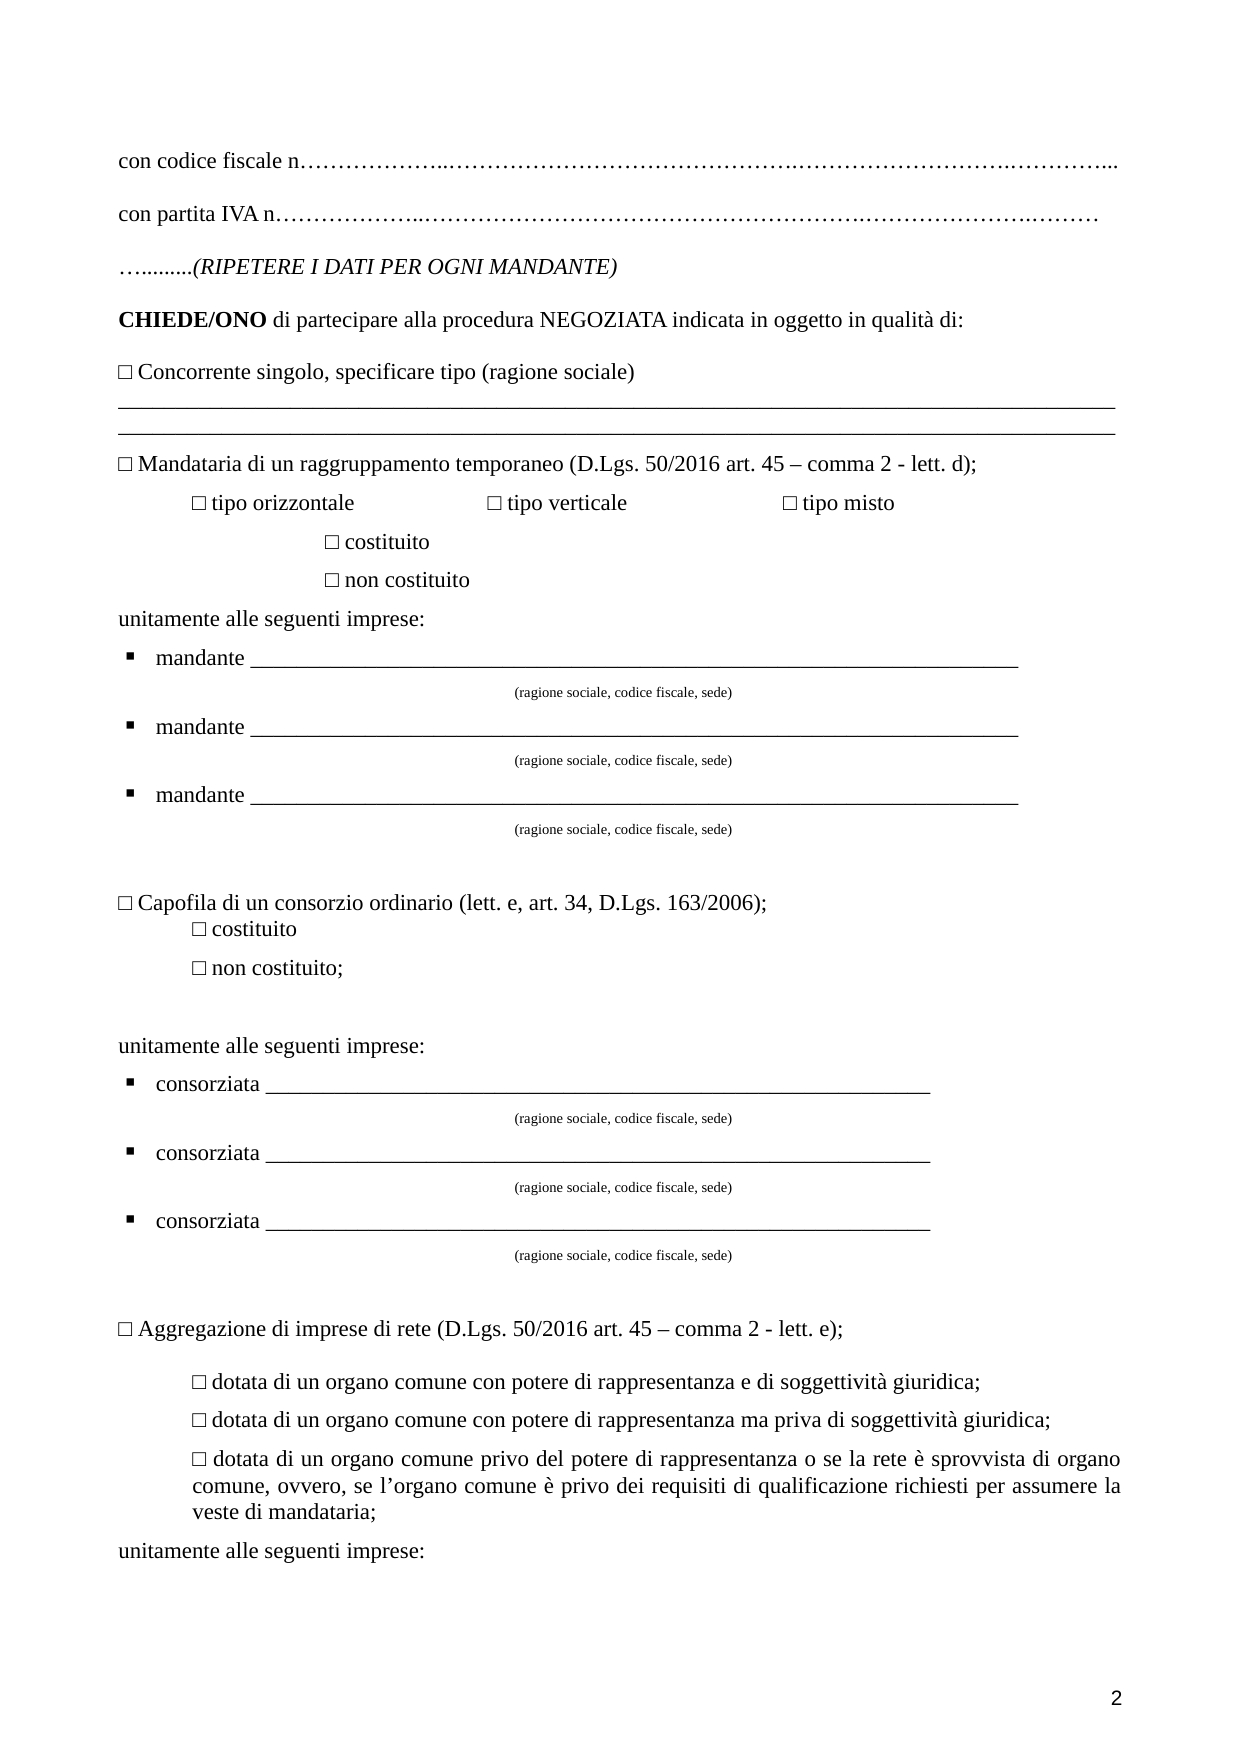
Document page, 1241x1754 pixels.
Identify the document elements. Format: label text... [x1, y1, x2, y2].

text (ragione sociale, codice fiscale, sede) [124, 1247, 1122, 1264]
list consorziata __________________________________________________________ [124, 1208, 1122, 1234]
text □ non costituito [266, 567, 1122, 593]
list mandante ___________________________________________________________________ [124, 713, 1122, 739]
text ….........(RIPETERE I DATI PER OGNI MANDANTE) [118, 253, 1122, 279]
text con codice fiscale n………………..……………………………………….……………………….…………... [118, 148, 1122, 174]
list mandante ___________________________________________________________________ [124, 781, 1122, 808]
text (ragione sociale, codice fiscale, sede) [124, 821, 1122, 837]
text CHIEDE/ONO di partecipare alla procedura NEGOZIATA indicata in oggetto in qualità di: [118, 306, 1122, 332]
text □ Aggregazione di imprese di rete (D.Lgs. 50/2016 art. 45 – comma 2 - lett. e); [118, 1315, 1122, 1341]
list mandante ___________________________________________________________________ [124, 644, 1122, 671]
text □ costituito [266, 528, 1122, 554]
text □ dotata di un organo comune con potere di rappresentanza ma priva di soggettività giuridica; [192, 1407, 1122, 1433]
text □ dotata di un organo comune con potere di rappresentanza e di soggettività giuridica; [192, 1368, 1122, 1394]
text unitamente alle seguenti imprese: [118, 1032, 1122, 1058]
text □ Mandataria di un raggruppamento temporaneo (D.Lgs. 50/2016 art. 45 – comma 2 - lett. d); [118, 450, 1122, 476]
text □ tipo orizzontale □ tipo verticale □ tipo misto [118, 489, 1122, 515]
list consorziata __________________________________________________________ [124, 1139, 1122, 1166]
text (ragione sociale, codice fiscale, sede) [124, 683, 1122, 700]
text □ Capofila di un consorzio ordinario (lett. e, art. 34, D.Lgs. 163/2006); [118, 889, 1122, 915]
text (ragione sociale, codice fiscale, sede) [124, 1110, 1122, 1127]
list consorziata __________________________________________________________ [124, 1071, 1122, 1097]
text □ dotata di un organo comune privo del potere di rappresentanza o se la rete è sprovvista di organo comune, ovvero, se l’organo comune è privo dei requisiti di qualificazione richiesti per assumere la veste di mandataria; [192, 1445, 1122, 1524]
text □ non costituito; [118, 954, 1122, 980]
text □ costituito [118, 915, 1122, 941]
text con partita IVA n………………..………………………………………………….………………….……… [118, 200, 1122, 227]
text (ragione sociale, codice fiscale, sede) [124, 752, 1122, 769]
text unitamente alle seguenti imprese: [118, 1537, 1122, 1563]
text unitamente alle seguenti imprese: [118, 605, 1122, 632]
text (ragione sociale, codice fiscale, sede) [124, 1178, 1122, 1195]
text □ Concorrente singolo, specificare tipo (ragione sociale) ______________________________________________________________________________________________________________________________________________________________________________ [118, 358, 1122, 437]
